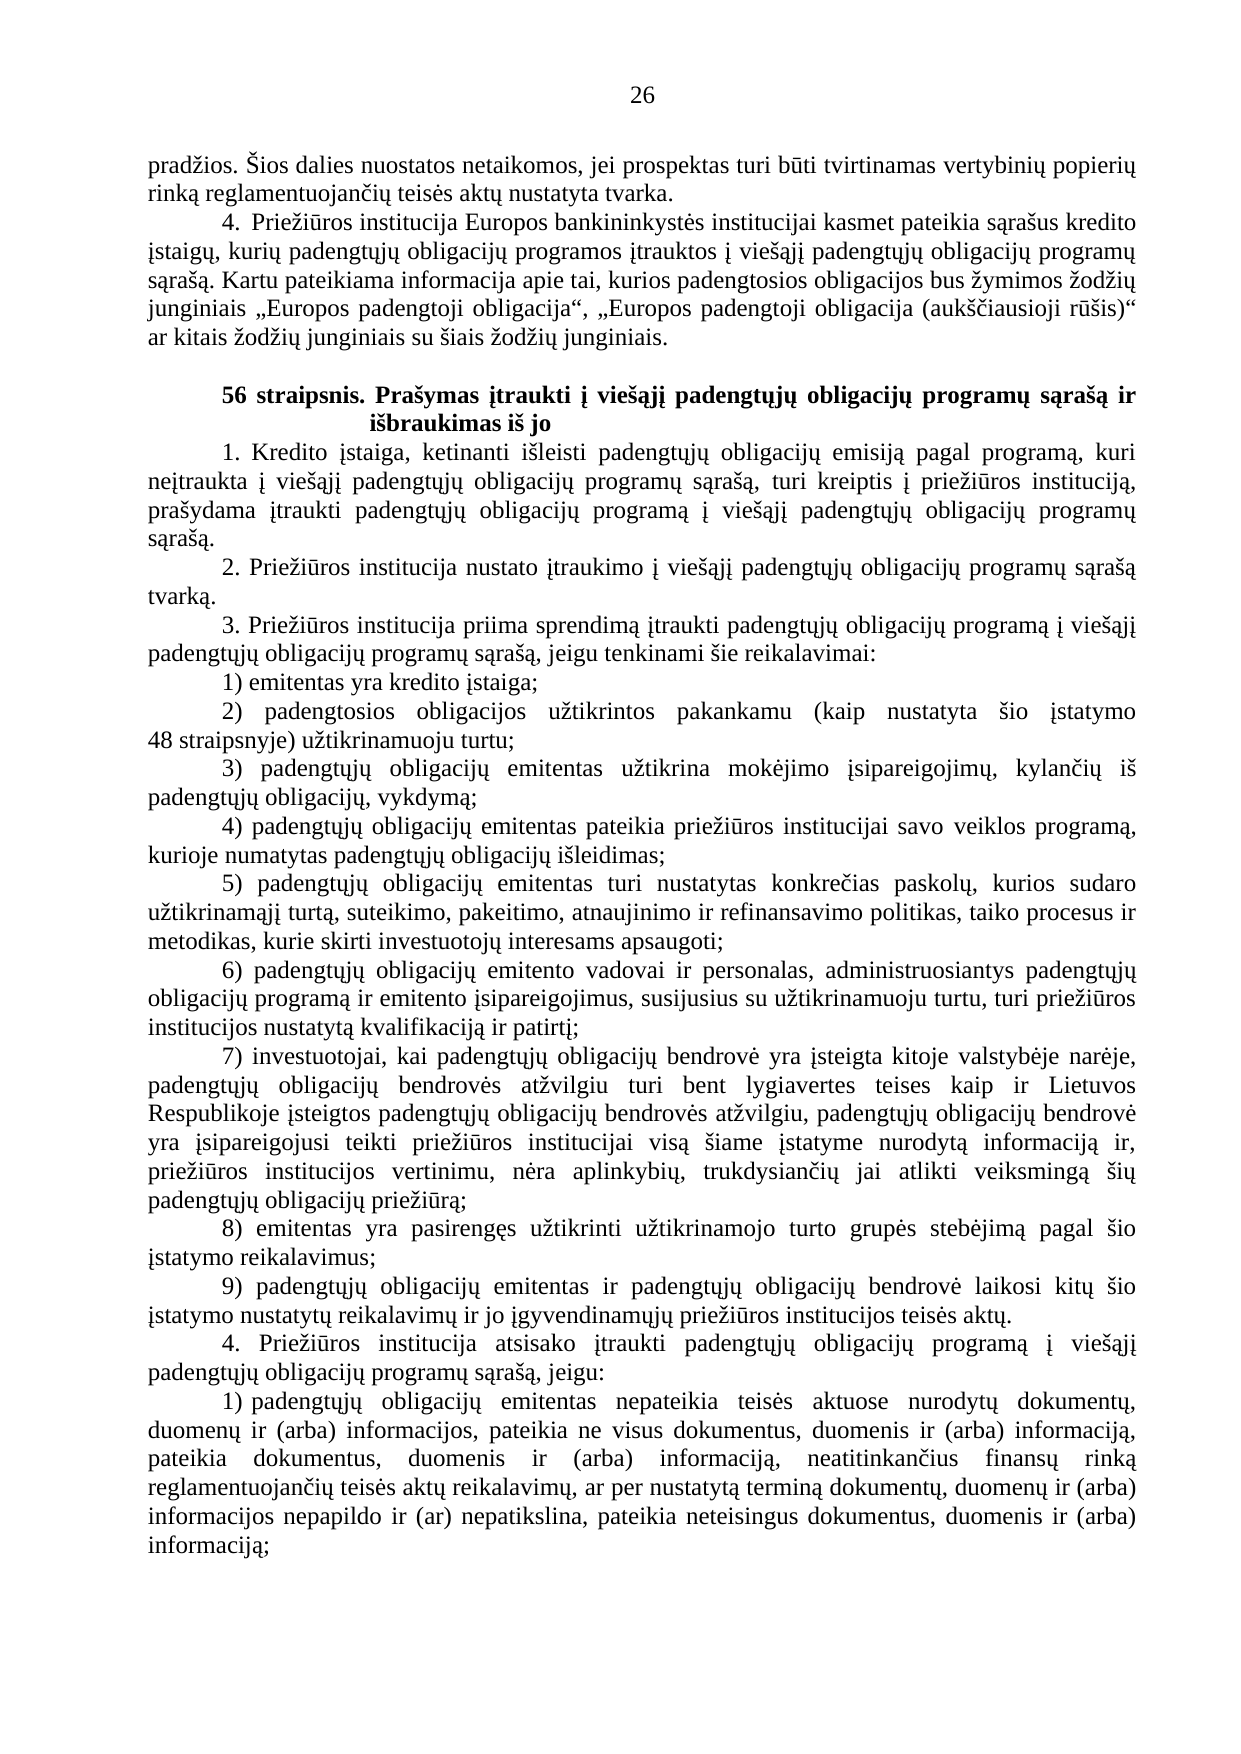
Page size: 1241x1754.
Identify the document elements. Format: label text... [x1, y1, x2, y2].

text 1) emitentas yra kredito įstaiga; [148, 667, 1137, 696]
text 7) investuotojai, kai padengtųjų obligacijų bendrovė yra įsteigta kitoje valstybėje narėje, padengtųjų obligacijų bendrovės atžvilgiu turi bent lygiavertes teises kaip ir Lietuvos Respublikoje įsteigtos padengtųjų obligacijų bendrovės atžvilgiu, padengtųjų obligacijų bendrovė yra įsipareigojusi teikti priežiūros institucijai visą šiame įstatyme nurodytą informaciją ir, priežiūros institucijos vertinimu, nėra aplinkybių, trukdysiančių jai atlikti veiksmingą šių padengtųjų obligacijų priežiūrą; [148, 1041, 1137, 1213]
text 4. Priežiūros institucija Europos bankininkystės institucijai kasmet pateikia sąrašus kredito įstaigų, kurių padengtųjų obligacijų programos įtrauktos į viešąjį padengtųjų obligacijų programų sąrašą. Kartu pateikiama informacija apie tai, kurios padengtosios obligacijos bus žymimos žodžių junginiais „Europos padengtoji obligacija“, „Europos padengtoji obligacija (aukščiausioji rūšis)“ ar kitais žodžių junginiais su šiais žodžių junginiais. [148, 207, 1137, 351]
text pradžios. Šios dalies nuostatos netaikomos, jei prospektas turi būti tvirtinamas vertybinių popierių rinką reglamentuojančių teisės aktų nustatyta tvarka. [148, 150, 1137, 207]
text 1) padengtųjų obligacijų emitentas nepateikia teisės aktuose nurodytų dokumentų, duomenų ir (arba) informacijos, pateikia ne visus dokumentus, duomenis ir (arba) informaciją, pateikia dokumentus, duomenis ir (arba) informaciją, neatitinkančius finansų rinką reglamentuojančių teisės aktų reikalavimų, ar per nustatytą terminą dokumentų, duomenų ir (arba) informacijos nepapildo ir (ar) nepatikslina, pateikia neteisingus dokumentus, duomenis ir (arba) informaciją; [148, 1386, 1137, 1558]
text 3) padengtųjų obligacijų emitentas užtikrina mokėjimo įsipareigojimų, kylančių iš padengtųjų obligacijų, vykdymą; [148, 753, 1137, 811]
text 4) padengtųjų obligacijų emitentas pateikia priežiūros institucijai savo veiklos programą, kurioje numatytas padengtųjų obligacijų išleidimas; [148, 811, 1137, 868]
text 2. Priežiūros institucija nustato įtraukimo į viešąjį padengtųjų obligacijų programų sąrašą tvarką. [148, 552, 1137, 610]
text 4. Priežiūros institucija atsisako įtraukti padengtųjų obligacijų programą į viešąjį padengtųjų obligacijų programų sąrašą, jeigu: [148, 1328, 1137, 1386]
text 1. Kredito įstaiga, ketinanti išleisti padengtųjų obligacijų emisiją pagal programą, kuri neįtraukta į viešąjį padengtųjų obligacijų programų sąrašą, turi kreiptis į priežiūros instituciją, prašydama įtraukti padengtųjų obligacijų programą į viešąjį padengtųjų obligacijų programų sąrašą. [148, 437, 1137, 552]
text 6) padengtųjų obligacijų emitento vadovai ir personalas, administruosiantys padengtųjų obligacijų programą ir emitento įsipareigojimus, susijusius su užtikrinamuoju turtu, turi priežiūros institucijos nustatytą kvalifikaciją ir patirtį; [148, 955, 1137, 1041]
text 9) padengtųjų obligacijų emitentas ir padengtųjų obligacijų bendrovė laikosi kitų šio įstatymo nustatytų reikalavimų ir jo įgyvendinamųjų priežiūros institucijos teisės aktų. [148, 1271, 1137, 1328]
text 8) emitentas yra pasirengęs užtikrinti užtikrinamojo turto grupės stebėjimą pagal šio įstatymo reikalavimus; [148, 1213, 1137, 1271]
text 3. Priežiūros institucija priima sprendimą įtraukti padengtųjų obligacijų programą į viešąjį padengtųjų obligacijų programų sąrašą, jeigu tenkinami šie reikalavimai: [148, 610, 1137, 667]
text 5) padengtųjų obligacijų emitentas turi nustatytas konkrečias paskolų, kurios sudaro užtikrinamąjį turtą, suteikimo, pakeitimo, atnaujinimo ir refinansavimo politikas, taiko procesus ir metodikas, kurie skirti investuotojų interesams apsaugoti; [148, 868, 1137, 955]
text 56 straipsnis. Prašymas įtraukti į viešąjį padengtųjų obligacijų programų sąrašą ir išbraukimas iš jo [222, 380, 1137, 437]
text 2) padengtosios obligacijos užtikrintos pakankamu (kaip nustatyta šio įstatymo 48 straipsnyje) užtikrinamuoju turtu; [148, 696, 1137, 753]
